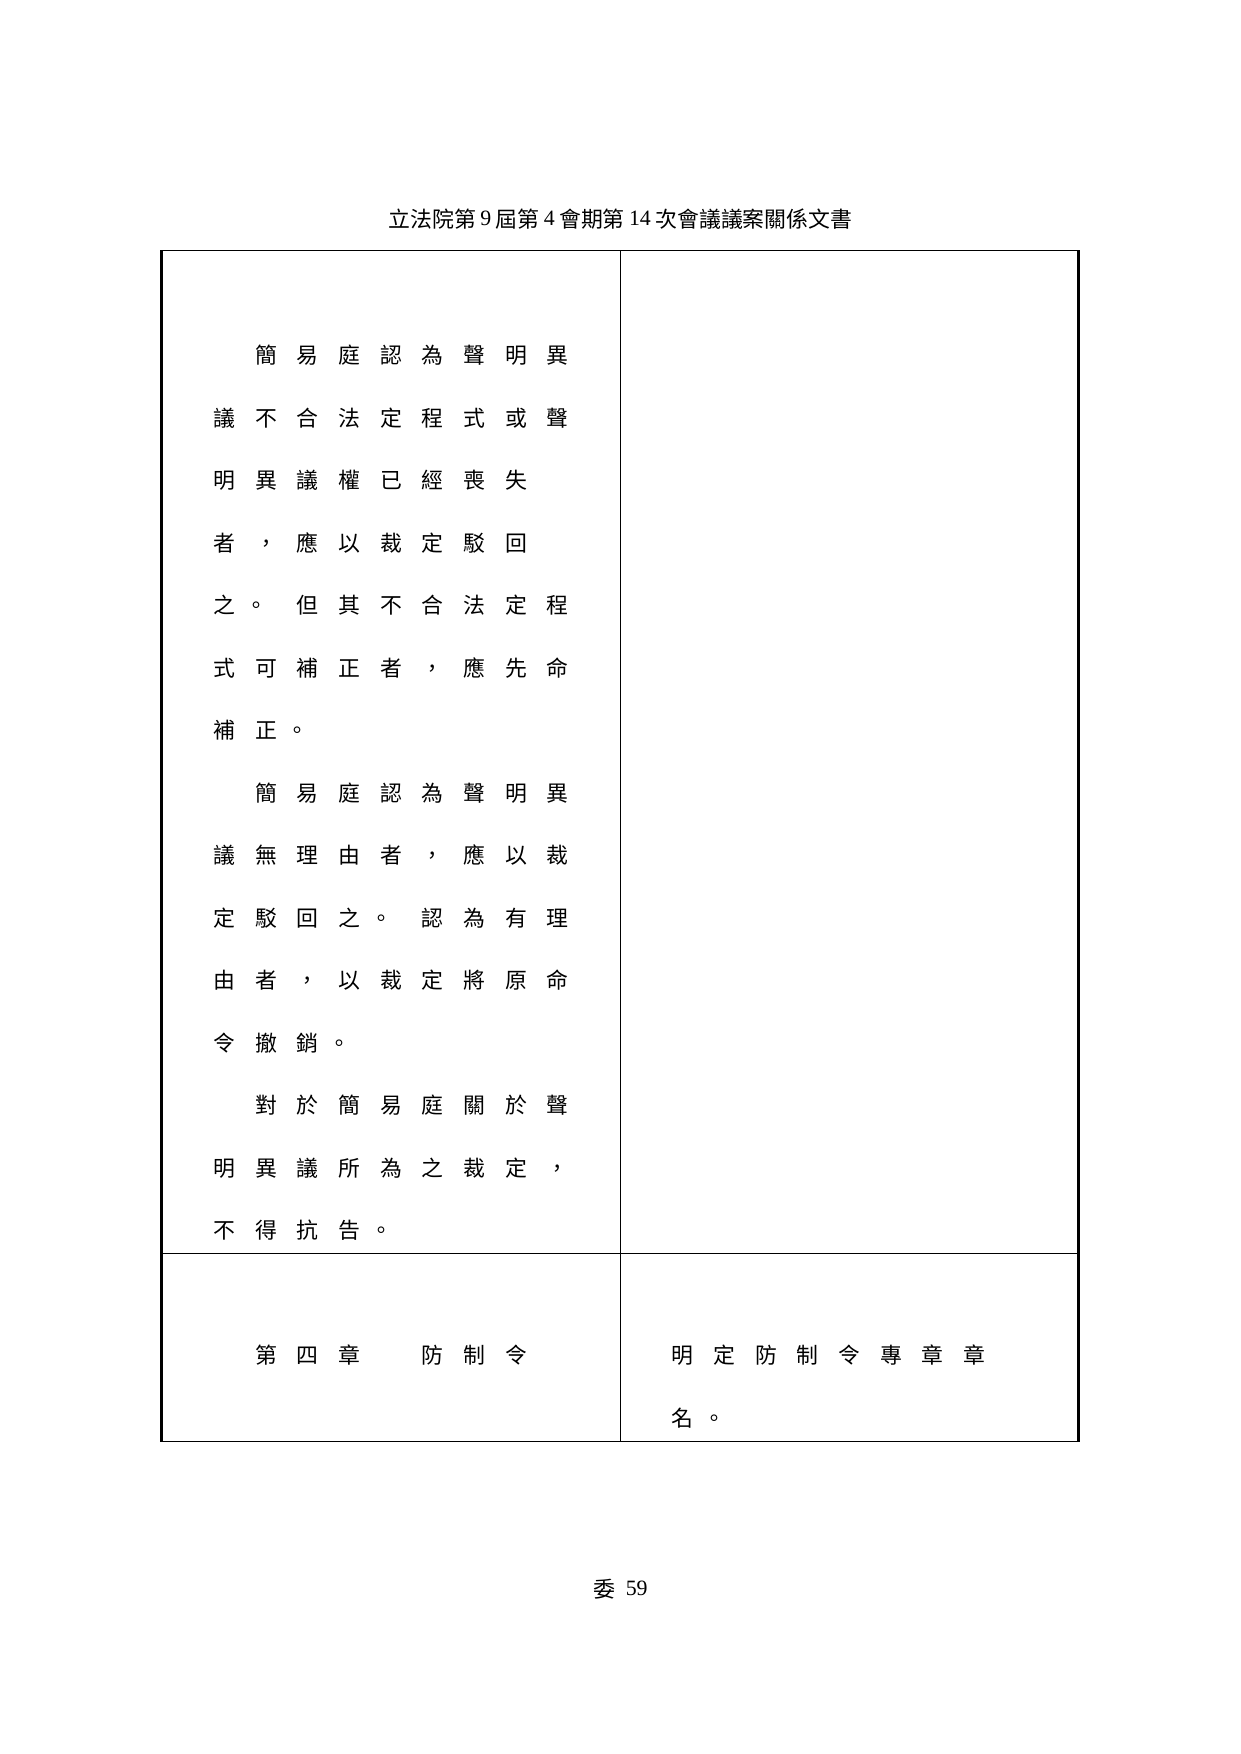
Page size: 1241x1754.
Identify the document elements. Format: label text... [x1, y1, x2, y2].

table_cell 第四章 防制令 [163, 1254, 620, 1441]
table_cell [621, 251, 1077, 1253]
table_cell 簡易庭認為聲明異議不合法定程式或聲明異議權已經喪失者，應以裁定駁回之。但其不合法定程式可補正者，應先命補正。 簡易庭認為聲明異議無理由者，應以裁定駁回之。認為有理由者，以裁定將原命令撤銷。 對於簡易庭關於聲明異議所為之裁定，不得抗告。 [163, 251, 620, 1253]
table_cell 明定防制令專章章名。 [621, 1254, 1077, 1441]
